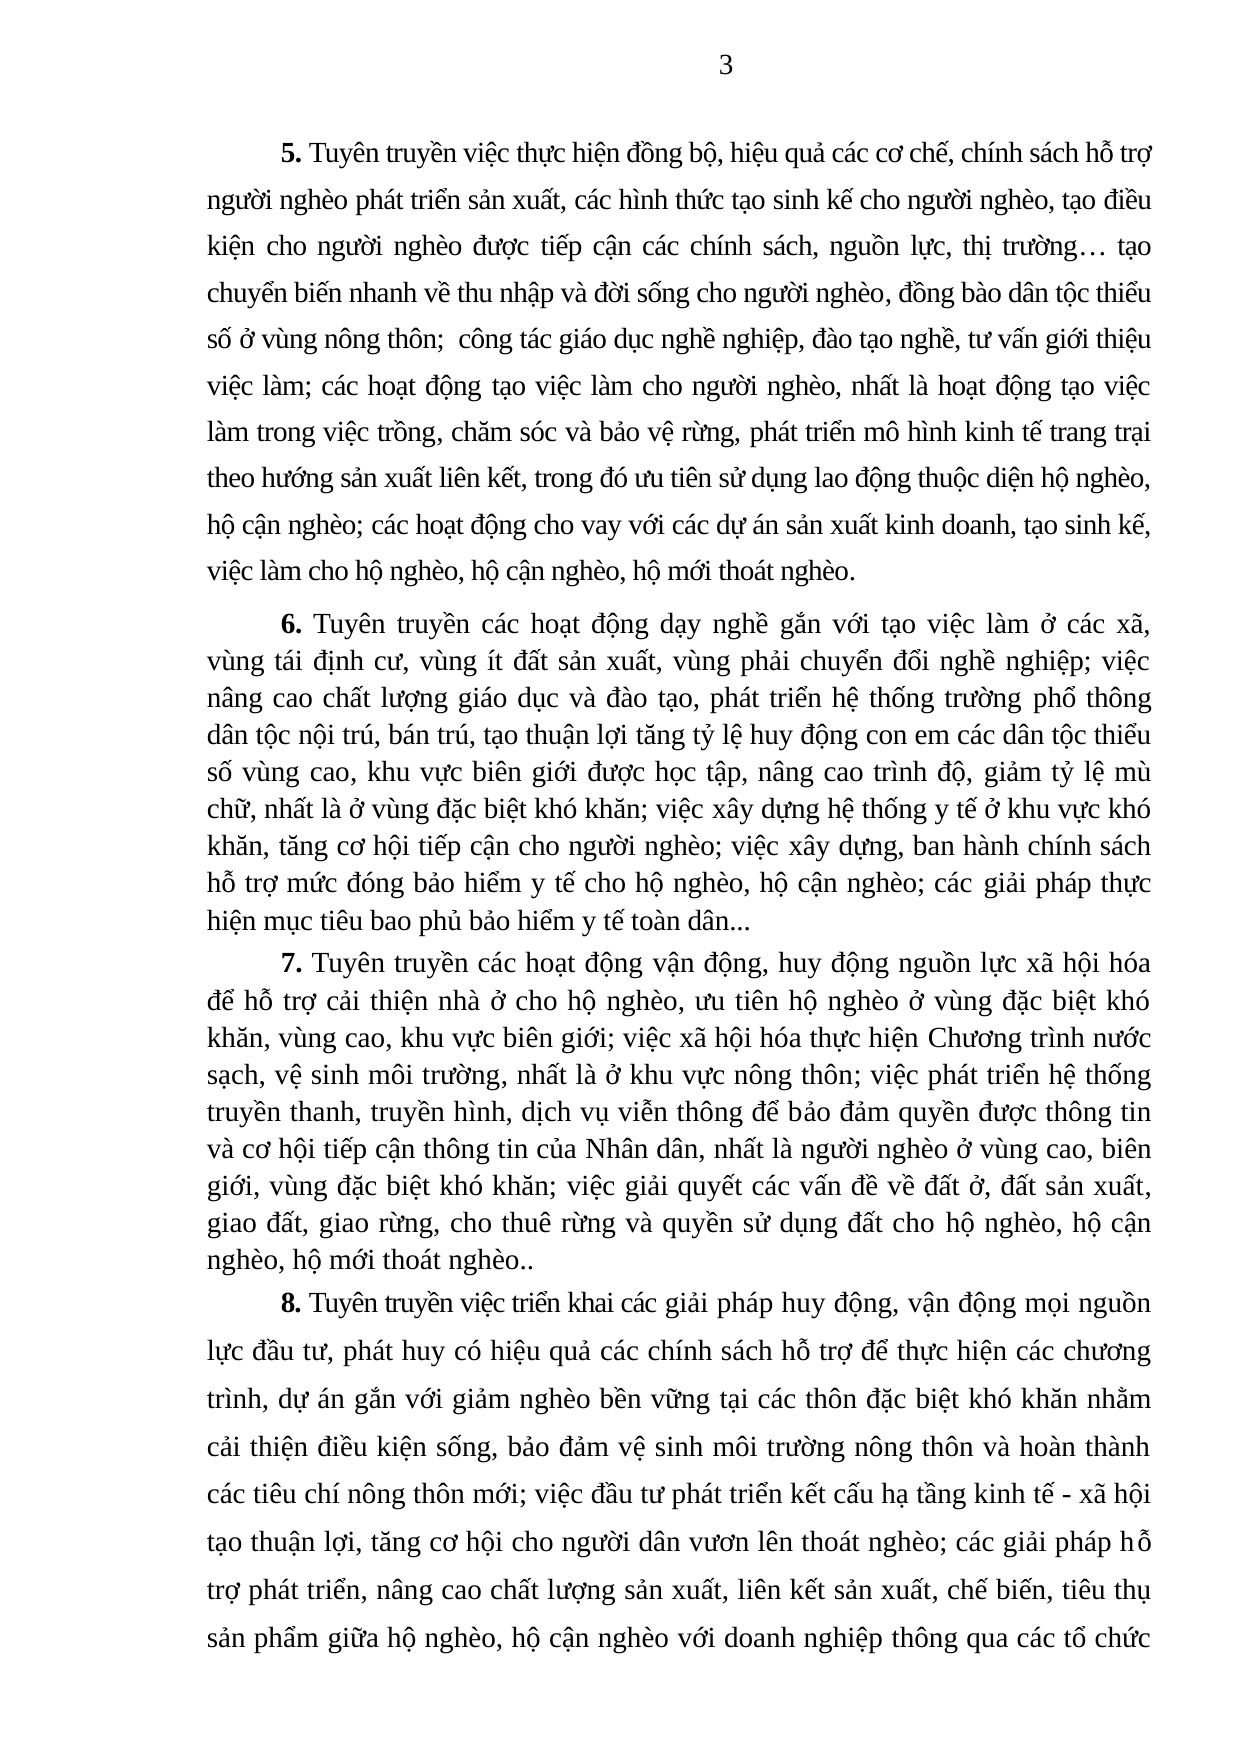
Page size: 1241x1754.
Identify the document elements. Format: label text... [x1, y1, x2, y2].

text 6. Tuyên truyền các hoạt động dạy nghề gắn với tạo việc làm ở các xã, vùng tái định cư, vùng ít đất sản xuất, vùng phải chuyển đổi nghề nghiệp; việc nâng cao chất lượng giáo dục và đào tạo, phát triển hệ thống trường phổ thông dân tộc nội trú, bán trú, tạo thuận lợi tăng tỷ lệ huy động con em các dân tộc thiểu số vùng cao, khu vực biên giới được học tập, nâng cao trình độ, giảm tỷ lệ mù chữ, nhất là ở vùng đặc biệt khó khăn; việc xây dựng hệ thống y tế ở khu vực khó khăn, tăng cơ hội tiếp cận cho người nghèo; việc xây dựng, ban hành chính sách hỗ trợ mức đóng bảo hiểm y tế cho hộ nghèo, hộ cận nghèo; các giải pháp thực hiện mục tiêu bao phủ bảo hiểm y tế toàn dân... [207, 606, 1152, 936]
text 5. Tuyên truyền việc thực hiện đồng bộ, hiệu quả các cơ chế, chính sách hỗ trợ người nghèo phát triển sản xuất, các hình thức tạo sinh kế cho người nghèo, tạo điều kiện cho người nghèo được tiếp cận các chính sách, nguồn lực, thị trường… tạo chuyển biến nhanh về thu nhập và đời sống cho người nghèo, đồng bào dân tộc thiểu số ở vùng nông thôn; công tác giáo dục nghề nghiệp, đào tạo nghề, tư vấn giới thiệu việc làm; các hoạt động tạo việc làm cho người nghèo, nhất là hoạt động tạo việc làm trong việc trồng, chăm sóc và bảo vệ rừng, phát triển mô hình kinh tế trang trại theo hướng sản xuất liên kết, trong đó ưu tiên sử dụng lao động thuộc diện hộ nghèo, hộ cận nghèo; các hoạt động cho vay với các dự án sản xuất kinh doanh, tạo sinh kế, việc làm cho hộ nghèo, hộ cận nghèo, hộ mới thoát nghèo. [207, 135, 1152, 596]
text 7. Tuyên truyền các hoạt động vận động, huy động nguồn lực xã hội hóa để hỗ trợ cải thiện nhà ở cho hộ nghèo, ưu tiên hộ nghèo ở vùng đặc biệt khó khăn, vùng cao, khu vực biên giới; việc xã hội hóa thực hiện Chương trình nước sạch, vệ sinh môi trường, nhất là ở khu vực nông thôn; việc phát triển hệ thống truyền thanh, truyền hình, dịch vụ viễn thông để bảo đảm quyền được thông tin và cơ hội tiếp cận thông tin của Nhân dân, nhất là người nghèo ở vùng cao, biên giới, vùng đặc biệt khó khăn; việc giải quyết các vấn đề về đất ở, đất sản xuất, giao đất, giao rừng, cho thuê rừng và quyền sử dụng đất cho hộ nghèo, hộ cận nghèo, hộ mới thoát nghèo.. [207, 946, 1152, 1276]
text 8. Tuyên truyền việc triển khai các giải pháp huy động, vận động mọi nguồn lực đầu tư, phát huy có hiệu quả các chính sách hỗ trợ để thực hiện các chương trình, dự án gắn với giảm nghèo bền vững tại các thôn đặc biệt khó khăn nhằm cải thiện điều kiện sống, bảo đảm vệ sinh môi trường nông thôn và hoàn thành các tiêu chí nông thôn mới; việc đầu tư phát triển kết cấu hạ tầng kinh tế - xã hội tạo thuận lợi, tăng cơ hội cho người dân vươn lên thoát nghèo; các giải pháp hỗ trợ phát triển, nâng cao chất lượng sản xuất, liên kết sản xuất, chế biến, tiêu thụ sản phẩm giữa hộ nghèo, hộ cận nghèo với doanh nghiệp thông qua các tổ chức [207, 1285, 1152, 1664]
